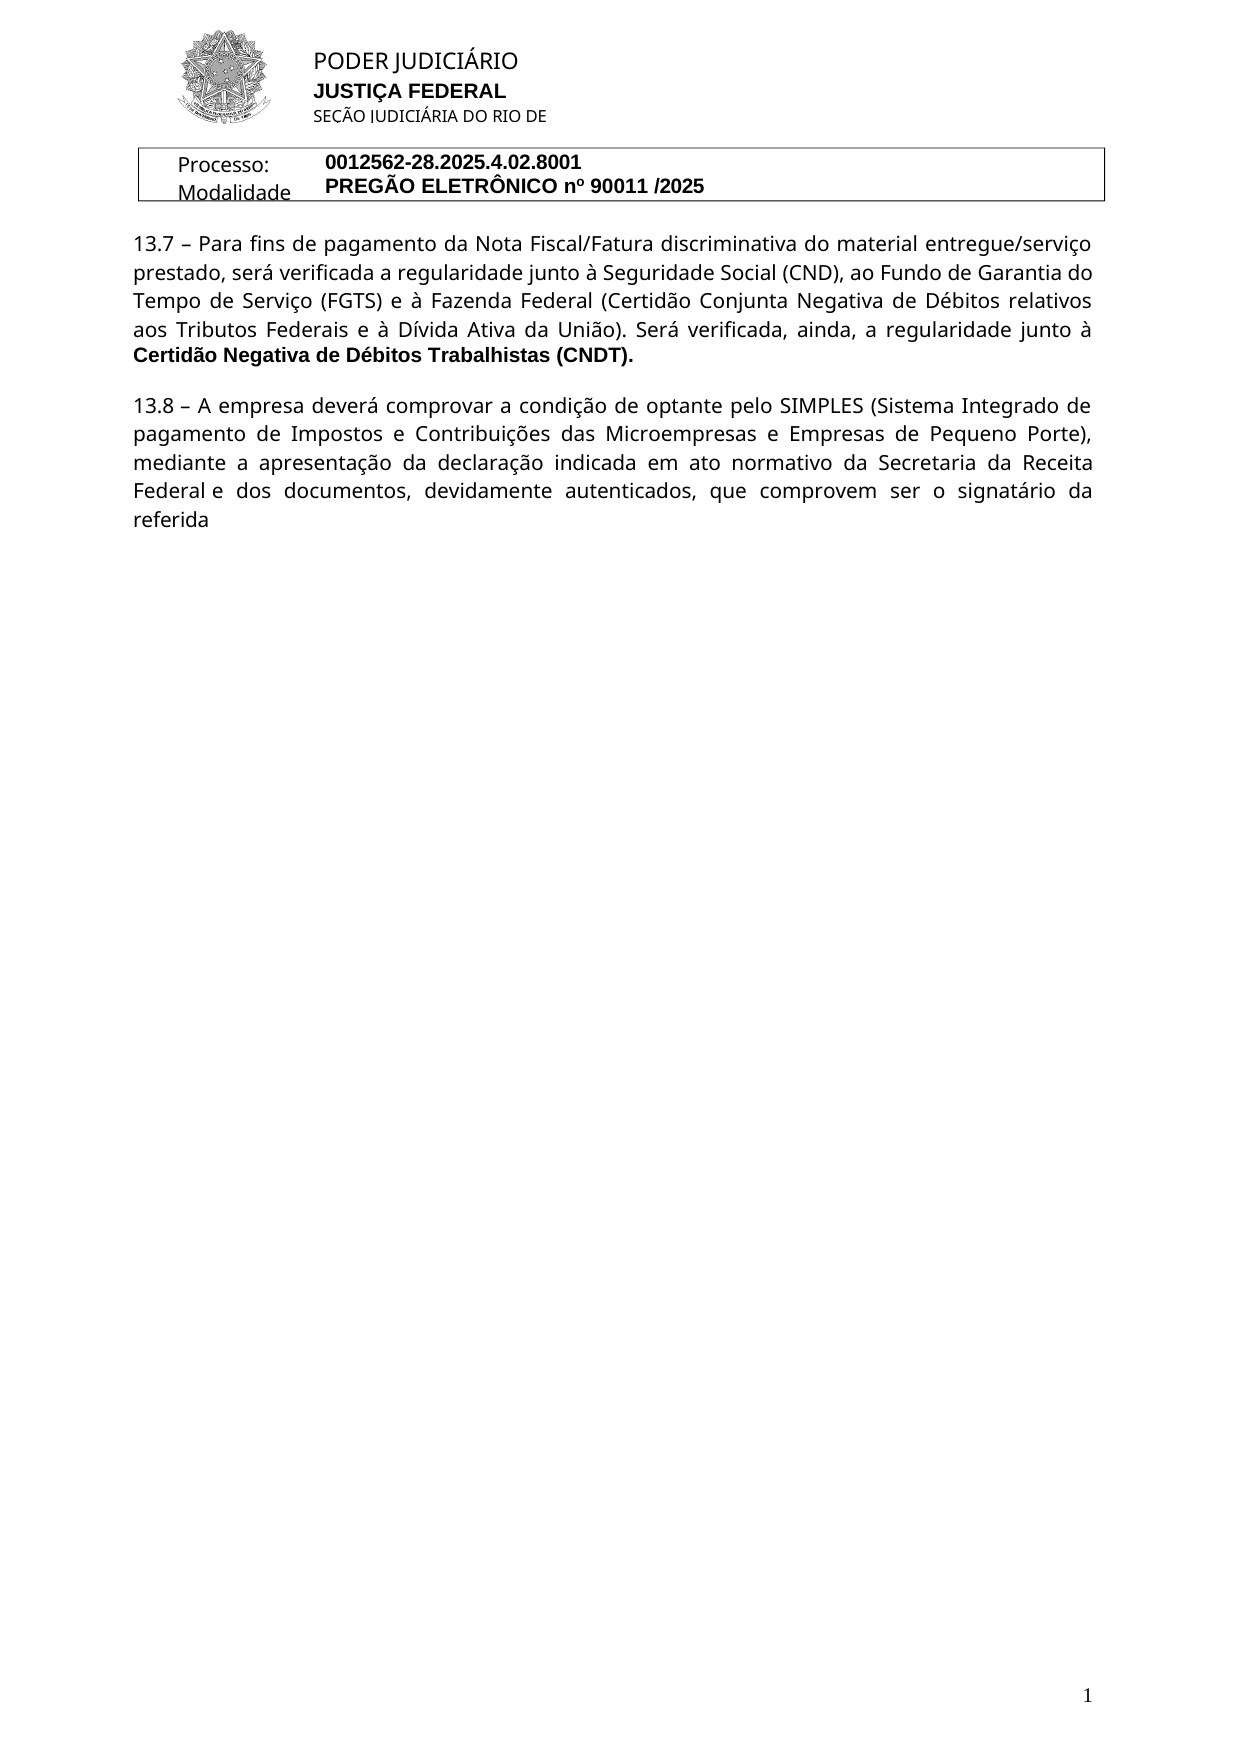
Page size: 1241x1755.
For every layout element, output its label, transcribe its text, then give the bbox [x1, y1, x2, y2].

list – Para fins de pagamento da Nota Fiscal/Fatura discriminativa do material entregue/serviço prestado, será verificada a regularidade junto à Seguridade Social (CND), ao Fundo de Garantia do Tempo de Serviço (FGTS) e à Fazenda Federal (Certidão Conjunta Negativa de Débitos relativos aos Tributos Federais e à Dívida Ativa da União). Será verificada, ainda, a regularidade junto à Certidão Negativa de Débitos Trabalhistas (CNDT). [133, 229, 1093, 367]
list – A empresa deverá comprovar a condição de optante pelo SIMPLES (Sistema Integrado de pagamento de Impostos e Contribuições das Microempresas e Empresas de Pequeno Porte), mediante a apresentação da declaração indicada em ato normativo da Secretaria da Receita Federal e dos documentos, devidamente autenticados, que comprovem ser o signatário da referida [133, 391, 1093, 533]
